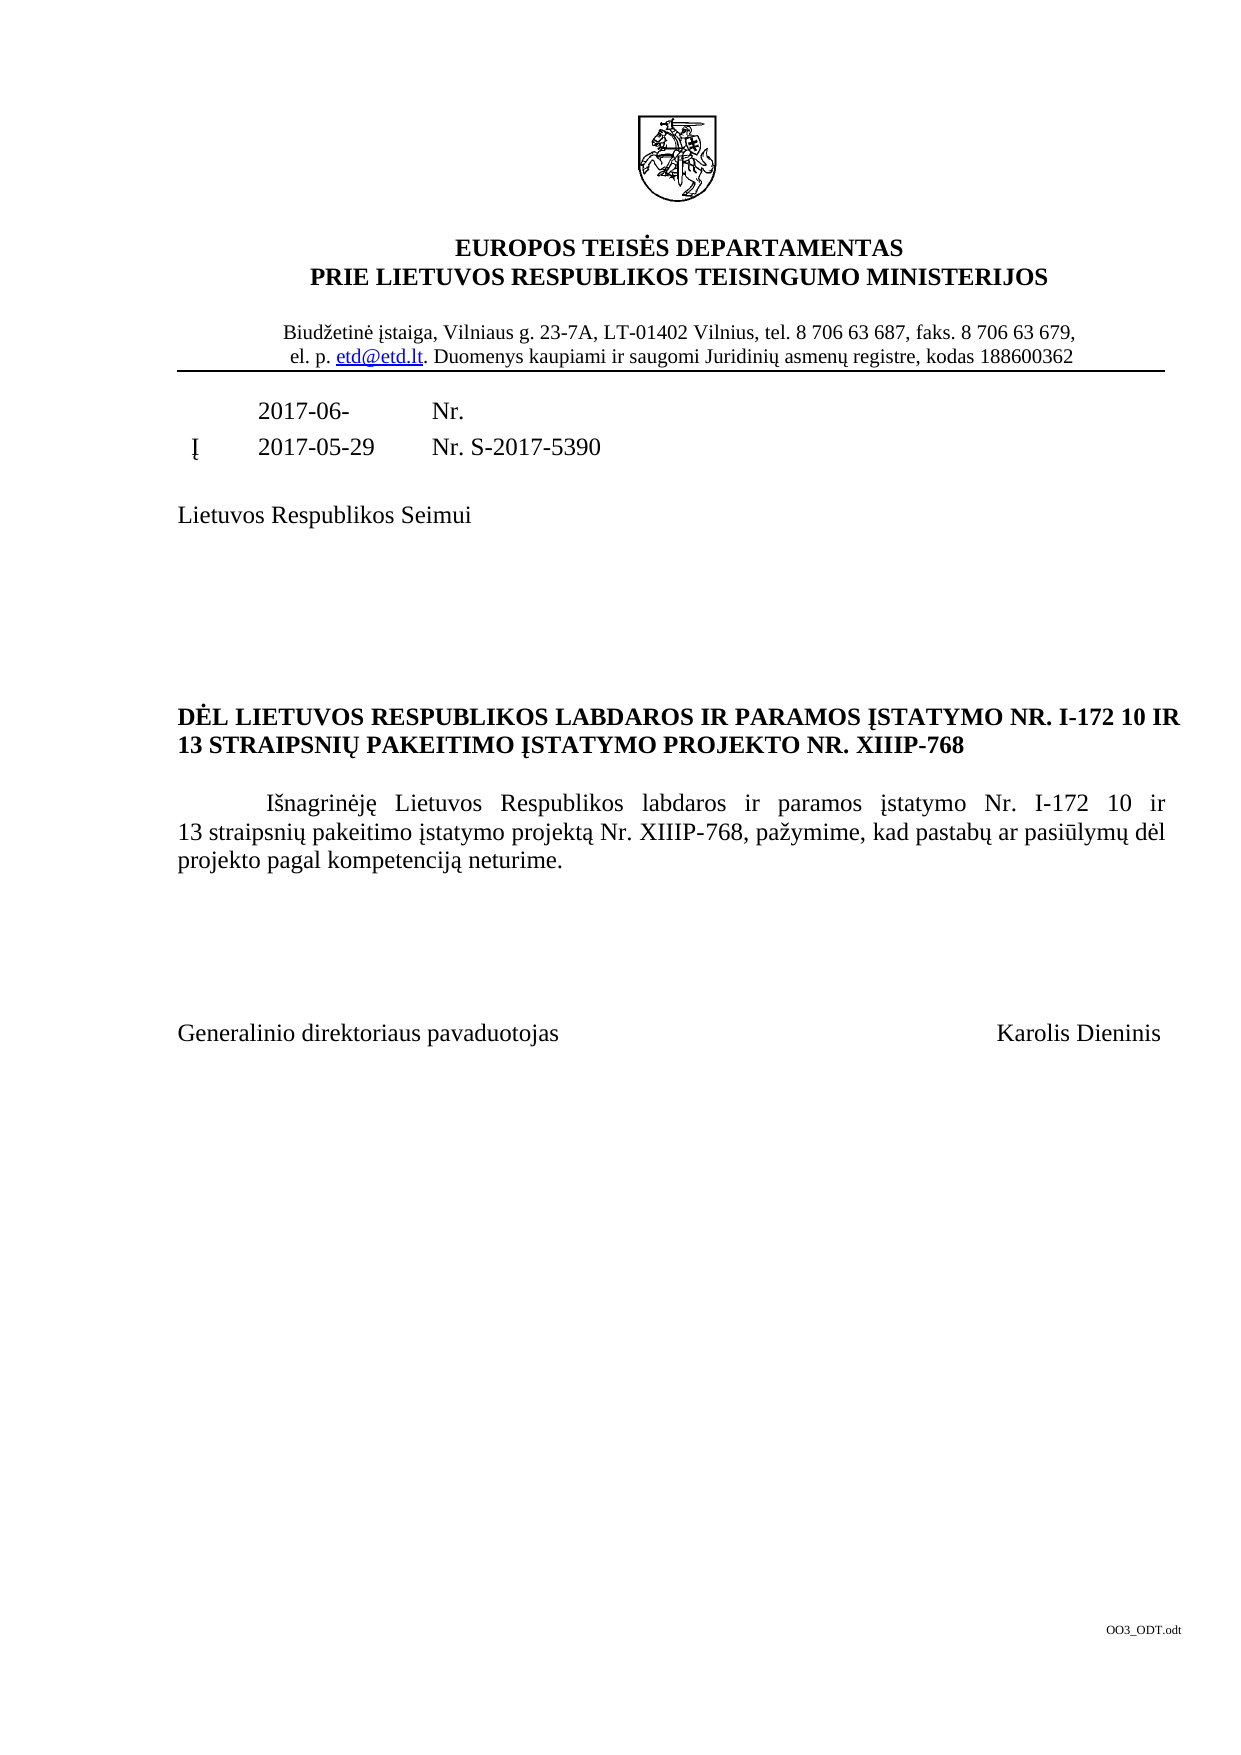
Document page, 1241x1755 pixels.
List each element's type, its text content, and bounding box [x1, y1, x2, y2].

table_cell Į [177, 432, 202, 500]
text Lietuvos Respublikos Seimui [177, 500, 1167, 529]
text Generalinio direktoriaus pavaduotojas Karolis Dieninis [177, 1018, 1167, 1047]
text Išnagrinėję Lietuvos Respublikos labdaros ir paramos įstatymo Nr. I-172 10 ir 13 straipsnių pakeitimo įstatymo projektą Nr. XIIIP-768, pažymime, kad pastabų ar pasiūlymų dėl projekto pagal kompetenciją neturime. [177, 788, 1167, 874]
table_header [177, 396, 202, 432]
table_cell Nr. S-2017-5390 [376, 432, 668, 500]
table_header Nr. [376, 396, 668, 432]
table_header 2017-06- [202, 396, 376, 432]
text DĖL LIETUVOS RESPUBLIKOS LABDAROS IR PARAMOS ĮSTATYMO NR. I-172 10 IR 13 STRAIPSNIŲ PAKEITIMO ĮSTATYMO PROJEKTO NR. XIIIP-768 [177, 702, 1181, 759]
table_cell 2017-05-29 [202, 432, 376, 500]
